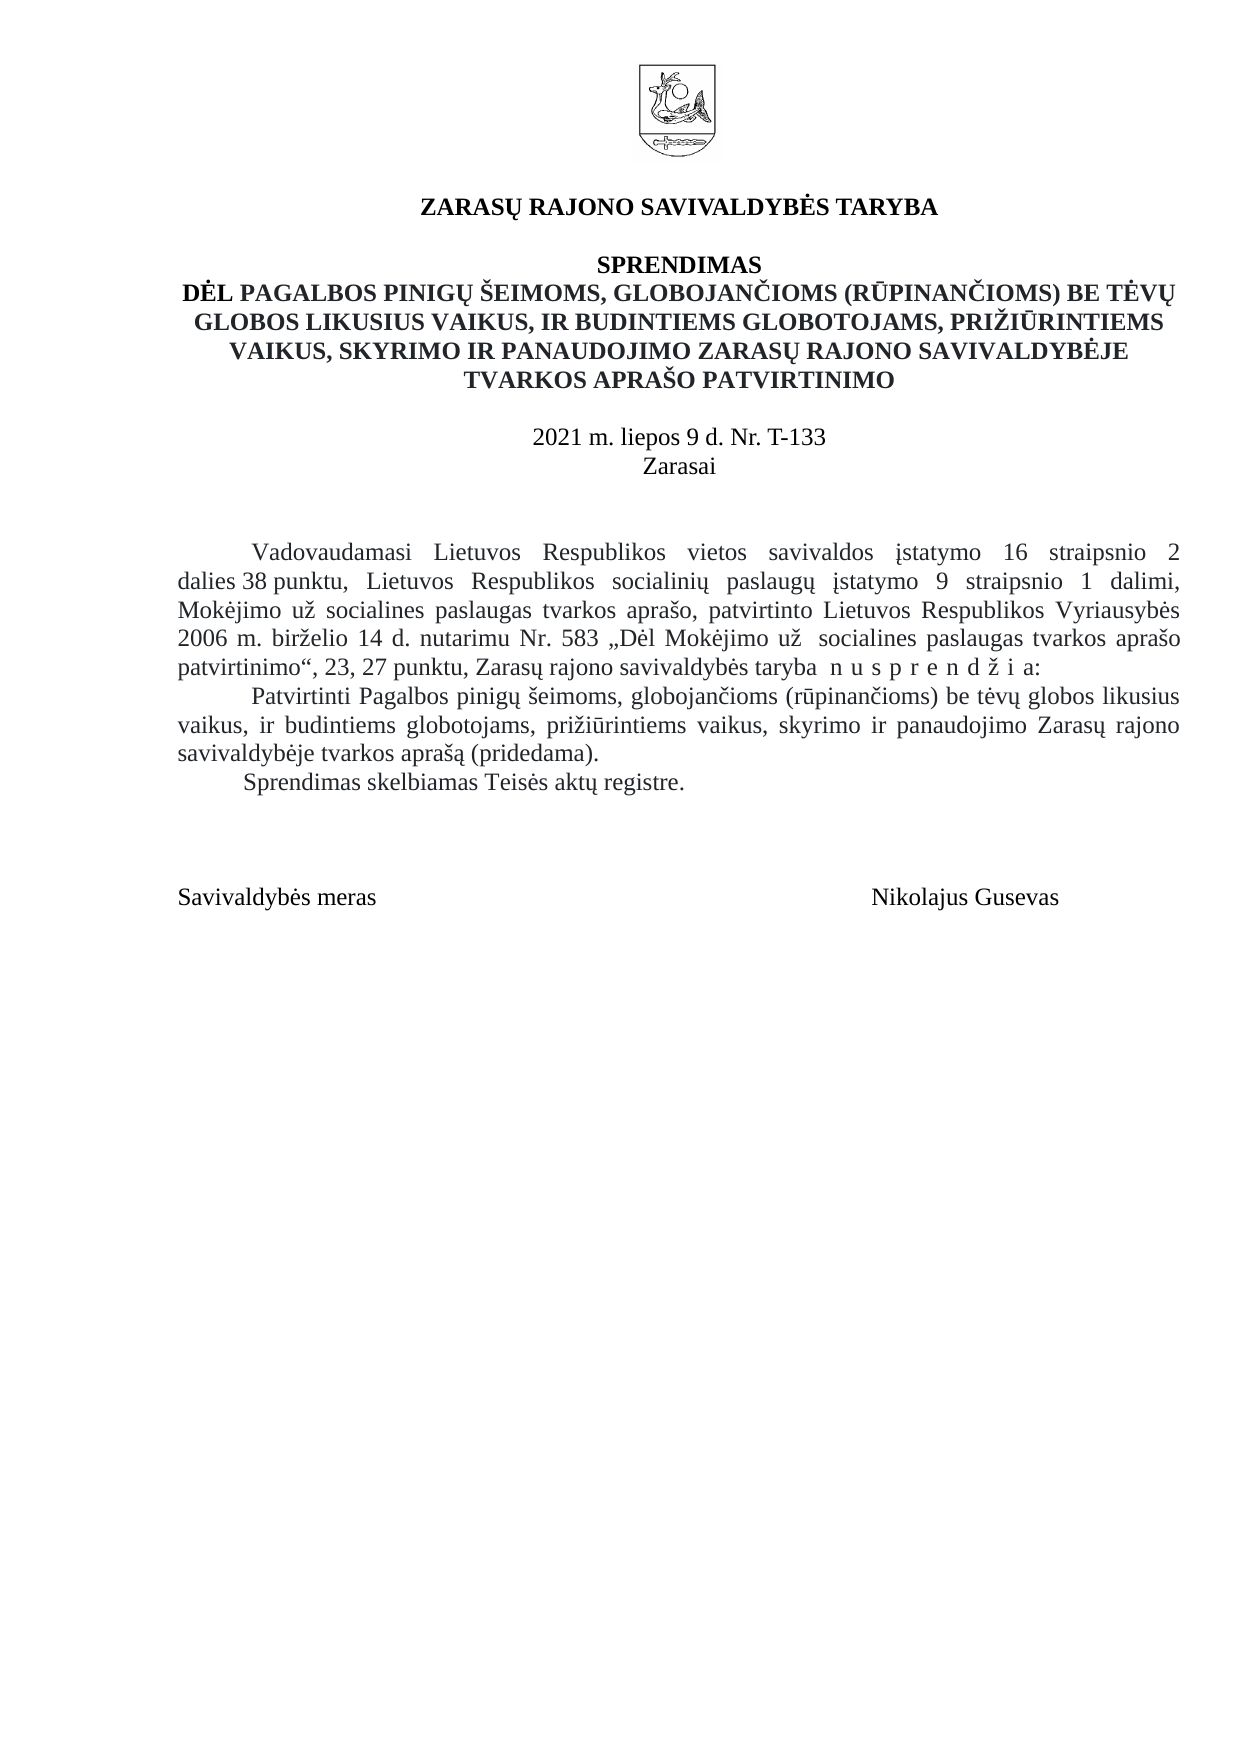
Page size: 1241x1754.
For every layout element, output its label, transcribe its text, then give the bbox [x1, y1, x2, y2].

text SPRENDIMAS [177, 250, 1181, 278]
text Vadovaudamasi Lietuvos Respublikos vietos savivaldos įstatymo 16 straipsnio 2 dalies 38 punktu, Lietuvos Respublikos socialinių paslaugų įstatymo 9 straipsnio 1 dalimi, Mokėjimo už socialines paslaugas tvarkos aprašo, patvirtinto Lietuvos Respublikos Vyriausybės 2006 m. birželio 14 d. nutarimu Nr. 583 „Dėl Mokėjimo už socialines paslaugas tvarkos aprašo patvirtinimo“, 23, 27 punktu, Zarasų rajono savivaldybės taryba nusprendžia: [177, 537, 1181, 681]
text DėL PAGALBOS PINIGŲ ŠEIMOMS, GLOBOJANČIOMS (RŪPINANČIOMS) BE TĖVŲ GLOBOS LIKUSIUS VAIKUS, IR BUDINTIEMS GLOBOTOJAMS, PRIŽIŪRINTIEMS VAIKUS, SKYRIMO IR PANAUDOJIMO ZARASŲ RAJONO SAVIVALDYBĖJE TVARKOS APRAŠO PATVIRTINIMO [177, 278, 1181, 393]
text Patvirtinti Pagalbos pinigų šeimoms, globojančioms (rūpinančioms) be tėvų globos likusius vaikus, ir budintiems globotojams, prižiūrintiems vaikus, skyrimo ir panaudojimo Zarasų rajono savivaldybėje tvarkos aprašą (pridedama). [177, 681, 1181, 767]
text Savivaldybės meras Nikolajus Gusevas [177, 882, 1181, 911]
text Sprendimas skelbiamas Teisės aktų registre. [177, 767, 1181, 796]
text ZARASŲ RAJONO SAVIVALDYBĖS TARYBA [177, 192, 1181, 221]
text Zarasai [177, 451, 1181, 480]
text 2021 m. liepos 9 d. Nr. T-133 [177, 422, 1181, 451]
